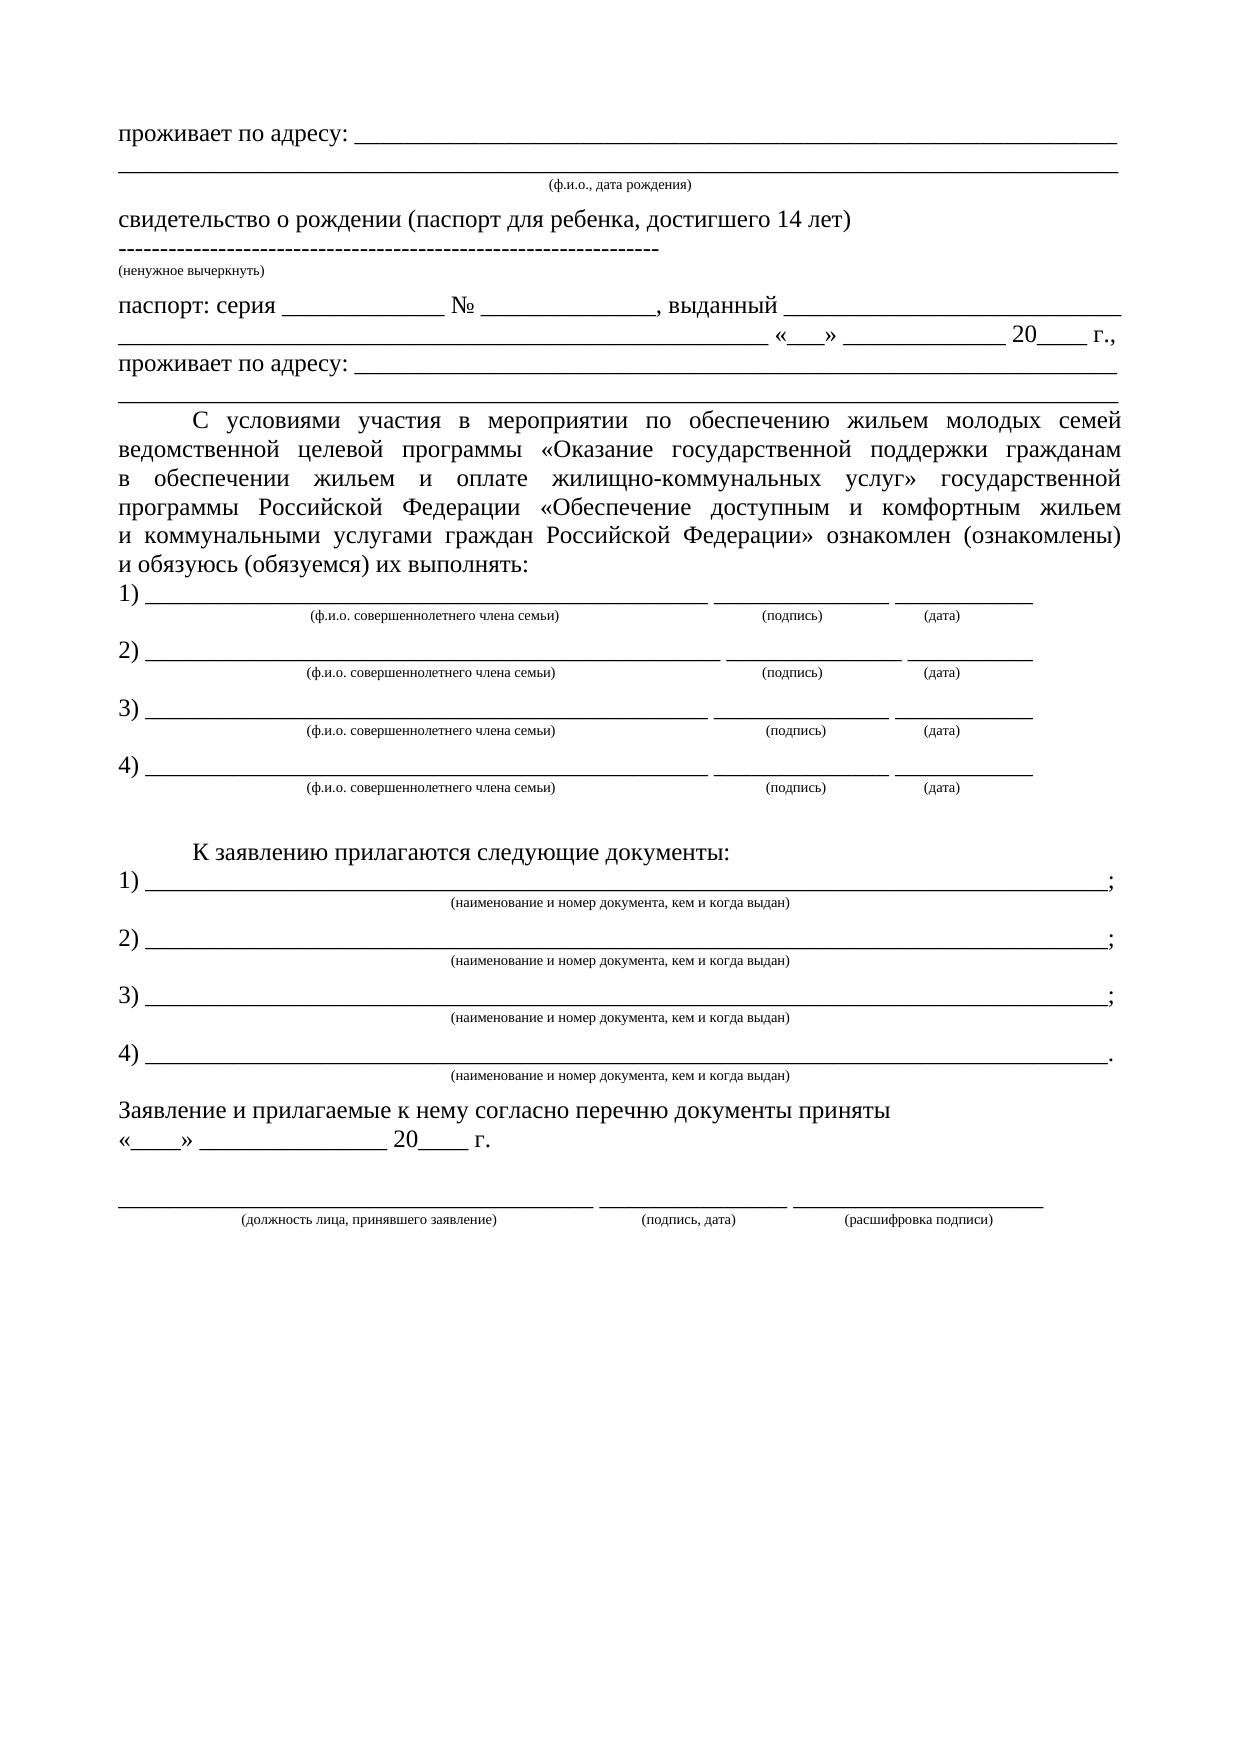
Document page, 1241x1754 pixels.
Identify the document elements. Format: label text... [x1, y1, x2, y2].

text ____________________________________________________ «___» _____________ 20____ г., [118, 319, 1122, 348]
text ________________________________________________________________________________ [118, 377, 1122, 406]
text ______________________________________ _______________ ____________________ [118, 1182, 1122, 1211]
text 3) _____________________________________________________________________________; [118, 981, 1122, 1009]
text (наименование и номер документа, кем и когда выдан) [118, 894, 1122, 923]
text (ф.и.о. совершеннолетнего члена семьи) (подпись) (дата) [118, 779, 1122, 808]
text 1) _____________________________________________ ______________ ___________ [118, 578, 1122, 607]
text 4) _____________________________________________ ______________ ___________ [118, 751, 1122, 779]
text «____» _______________ 20____ г. [118, 1124, 1122, 1153]
text паспорт: серия _____________ № ______________, выданный ___________________________ [118, 291, 1122, 319]
text (наименование и номер документа, кем и когда выдан) [118, 1009, 1122, 1038]
text 2) ______________________________________________ ______________ __________ [118, 636, 1122, 664]
text 3) _____________________________________________ ______________ ___________ [118, 693, 1122, 722]
text проживает по адресу: _____________________________________________________________ [118, 118, 1122, 147]
text (ф.и.о., дата рождения) [118, 176, 1122, 204]
text Заявление и прилагаемые к нему согласно перечню документы приняты [118, 1096, 1122, 1124]
text (ф.и.о. совершеннолетнего члена семьи) (подпись) (дата) [118, 722, 1122, 751]
text ________________________________________________________________________________ [118, 147, 1122, 176]
text (ненужное вычеркнуть) [118, 262, 1122, 291]
text 4) _____________________________________________________________________________. [118, 1038, 1122, 1067]
text (должность лица, принявшего заявление) (подпись, дата) (расшифровка подписи) [118, 1211, 1122, 1239]
text (ф.и.о. совершеннолетнего члена семьи) (подпись) (дата) [118, 607, 1122, 636]
text (наименование и номер документа, кем и когда выдан) [118, 952, 1122, 981]
text (ф.и.о. совершеннолетнего члена семьи) (подпись) (дата) [118, 664, 1122, 693]
text свидетельство о рождении (паспорт для ребенка, достигшего 14 лет) [118, 204, 1122, 233]
text 2) _____________________________________________________________________________; [118, 923, 1122, 952]
text С условиями участия в мероприятии по обеспечению жильем молодых семей ведомственной целевой программы «Оказание государственной поддержки гражданам в обеспечении жильем и оплате жилищно-коммунальных услуг» государственной программы Российской Федерации «Обеспечение доступным и комфортным жильем и коммунальными услугами граждан Российской Федерации» ознакомлен (ознакомлены) и обязуюсь (обязуемся) их выполнять: [118, 406, 1122, 578]
text (наименование и номер документа, кем и когда выдан) [118, 1067, 1122, 1096]
text проживает по адресу: _____________________________________________________________ [118, 348, 1122, 377]
text К заявлению прилагаются следующие документы: [118, 837, 1122, 866]
text ----------------------------------------------------------------- [118, 233, 1122, 262]
text 1) _____________________________________________________________________________; [118, 866, 1122, 894]
